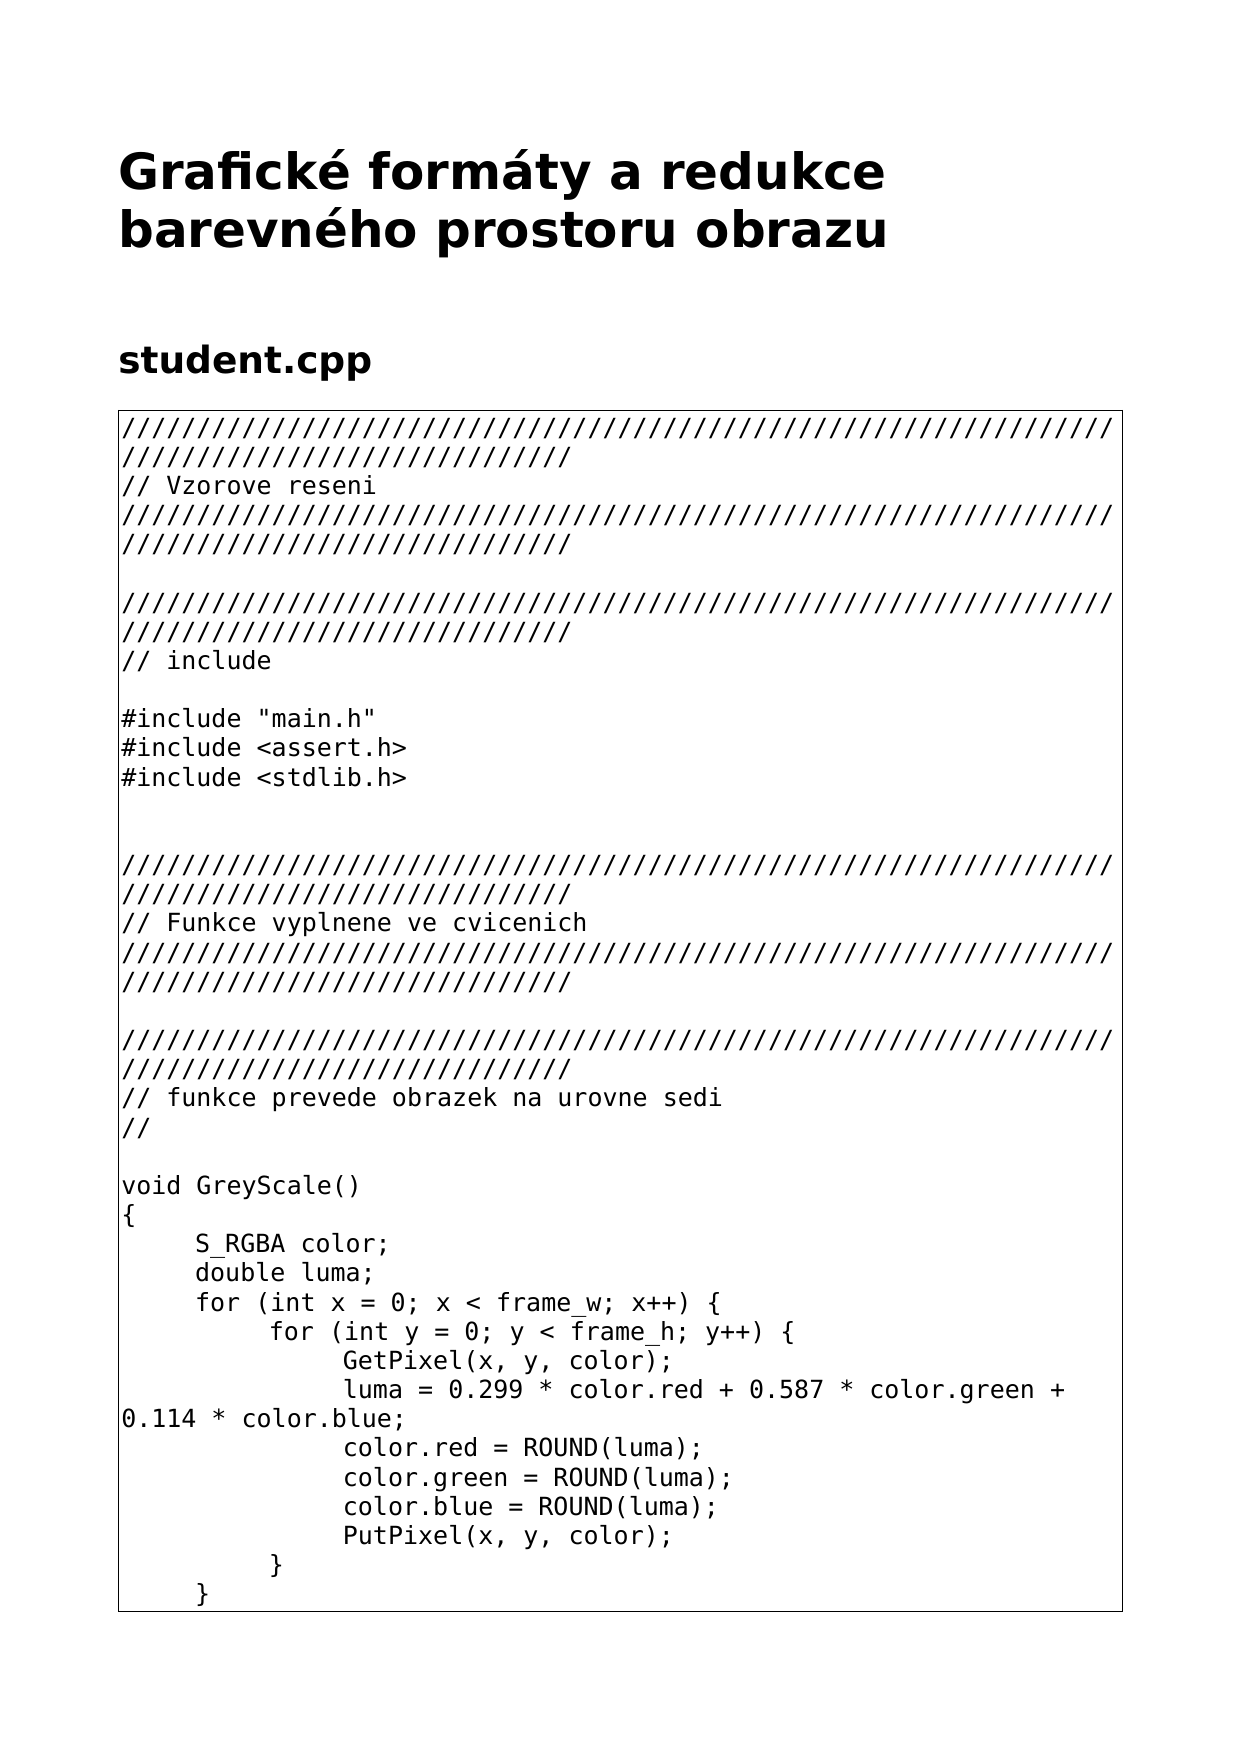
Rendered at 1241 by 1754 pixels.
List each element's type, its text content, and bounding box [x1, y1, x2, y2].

subtitle student.cpp [118, 339, 1122, 382]
table_header //////////////////////////////////////////////////////////////////////////////////////////////// // Vzorove reseni //////////////////////////////////////////////////////////////////////////////////////////////// //////////////////////////////////////////////////////////////////////////////////////////////// // include #include "main.h" #include <assert.h> #include <stdlib.h> //////////////////////////////////////////////////////////////////////////////////////////////// // Funkce vyplnene ve cvicenich //////////////////////////////////////////////////////////////////////////////////////////////// //////////////////////////////////////////////////////////////////////////////////////////////// // funkce prevede obrazek na urovne sedi // void GreyScale() { S_RGBA color; double luma; for (int x = 0; x < frame_w; x++) { for (int y = 0; y < frame_h; y++) { GetPixel(x, y, color); luma = 0.299 * color.red + 0.587 * color.green + 0.114 * color.blue; color.red = ROUND(luma); color.green = ROUND(luma); color.blue = ROUND(luma); PutPixel(x, y, color); } } [119, 411, 1122, 1611]
subtitle Grafické formáty a redukce barevného prostoru obrazu [118, 143, 1122, 259]
